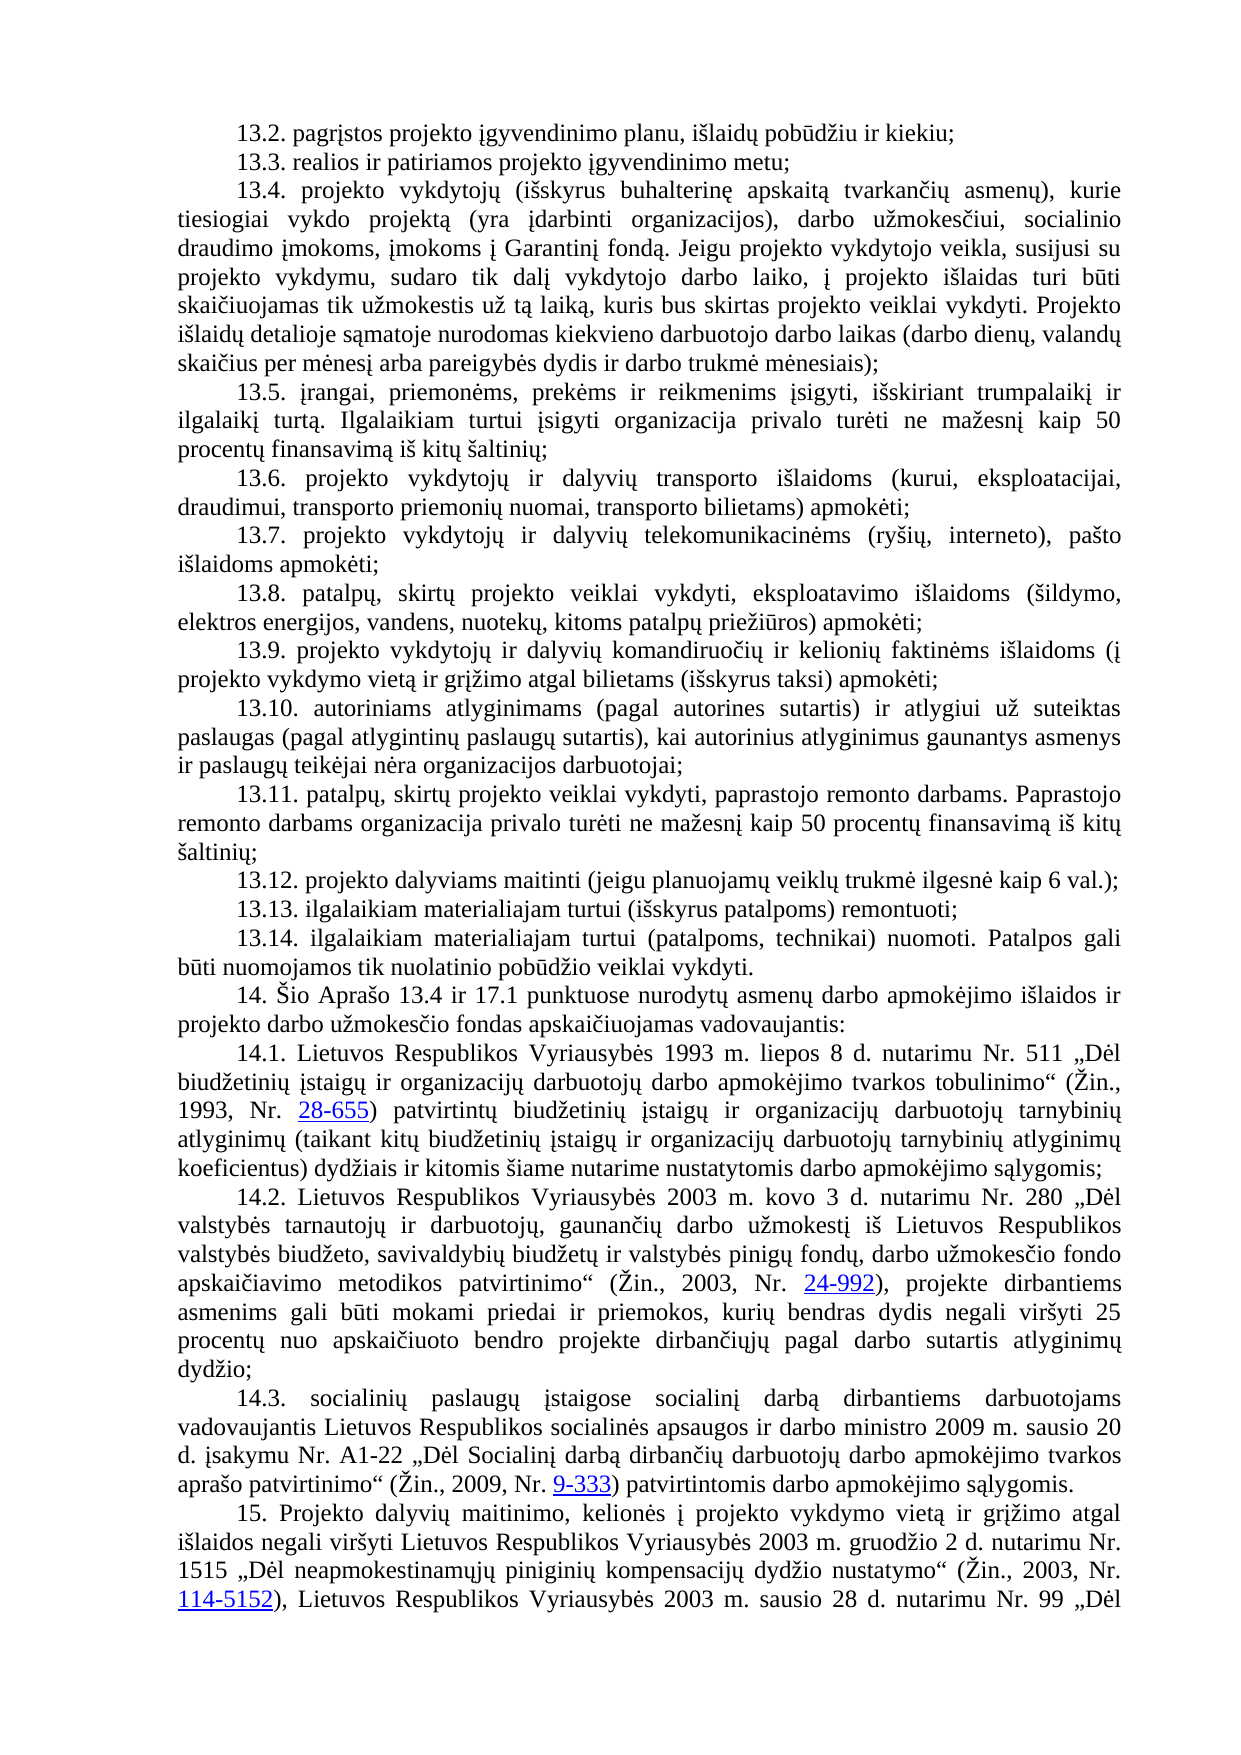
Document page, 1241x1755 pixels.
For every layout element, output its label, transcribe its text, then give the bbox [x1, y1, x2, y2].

text 13.3. realios ir patiriamos projekto įgyvendinimo metu; [177, 147, 1122, 176]
text 13.12. projekto dalyviams maitinti (jeigu planuojamų veiklų trukmė ilgesnė kaip 6 val.); [177, 866, 1122, 894]
text 13.2. pagrįstos projekto įgyvendinimo planu, išlaidų pobūdžiu ir kiekiu; [177, 118, 1122, 147]
text 13.8. patalpų, skirtų projekto veiklai vykdyti, eksploatavimo išlaidoms (šildymo, elektros energijos, vandens, nuotekų, kitoms patalpų priežiūros) apmokėti; [177, 578, 1122, 636]
text 13.5. įrangai, priemonėms, prekėms ir reikmenims įsigyti, išskiriant trumpalaikį ir ilgalaikį turtą. Ilgalaikiam turtui įsigyti organizacija privalo turėti ne mažesnį kaip 50 procentų finansavimą iš kitų šaltinių; [177, 377, 1122, 463]
text 13.14. ilgalaikiam materialiajam turtui (patalpoms, technikai) nuomoti. Patalpos gali būti nuomojamos tik nuolatinio pobūdžio veiklai vykdyti. [177, 923, 1122, 981]
text 14. Šio Aprašo 13.4 ir 17.1 punktuose nurodytų asmenų darbo apmokėjimo išlaidos ir projekto darbo užmokesčio fondas apskaičiuojamas vadovaujantis: [177, 981, 1122, 1038]
text 14.1. Lietuvos Respublikos Vyriausybės 1993 m. liepos 8 d. nutarimu Nr. 511 „Dėl biudžetinių įstaigų ir organizacijų darbuotojų darbo apmokėjimo tvarkos tobulinimo“ (Žin., 1993, Nr. 28-655) patvirtintų biudžetinių įstaigų ir organizacijų darbuotojų tarnybinių atlyginimų (taikant kitų biudžetinių įstaigų ir organizacijų darbuotojų tarnybinių atlyginimų koeficientus) dydžiais ir kitomis šiame nutarime nustatytomis darbo apmokėjimo sąlygomis; [177, 1038, 1122, 1182]
text 13.9. projekto vykdytojų ir dalyvių komandiruočių ir kelionių faktinėms išlaidoms (į projekto vykdymo vietą ir grįžimo atgal bilietams (išskyrus taksi) apmokėti; [177, 636, 1122, 693]
text 14.2. Lietuvos Respublikos Vyriausybės 2003 m. kovo 3 d. nutarimu Nr. 280 „Dėl valstybės tarnautojų ir darbuotojų, gaunančių darbo užmokestį iš Lietuvos Respublikos valstybės biudžeto, savivaldybių biudžetų ir valstybės pinigų fondų, darbo užmokesčio fondo apskaičiavimo metodikos patvirtinimo“ (Žin., 2003, Nr. 24-992), projekte dirbantiems asmenims gali būti mokami priedai ir priemokos, kurių bendras dydis negali viršyti 25 procentų nuo apskaičiuoto bendro projekte dirbančiųjų pagal darbo sutartis atlyginimų dydžio; [177, 1182, 1122, 1383]
text 14.3. socialinių paslaugų įstaigose socialinį darbą dirbantiems darbuotojams vadovaujantis Lietuvos Respublikos socialinės apsaugos ir darbo ministro 2009 m. sausio 20 d. įsakymu Nr. A1-22 „Dėl Socialinį darbą dirbančių darbuotojų darbo apmokėjimo tvarkos aprašo patvirtinimo“ (Žin., 2009, Nr. 9-333) patvirtintomis darbo apmokėjimo sąlygomis. [177, 1383, 1122, 1498]
text 13.10. autoriniams atlyginimams (pagal autorines sutartis) ir atlygiui už suteiktas paslaugas (pagal atlygintinų paslaugų sutartis), kai autorinius atlyginimus gaunantys asmenys ir paslaugų teikėjai nėra organizacijos darbuotojai; [177, 693, 1122, 779]
text 13.6. projekto vykdytojų ir dalyvių transporto išlaidoms (kurui, eksploatacijai, draudimui, transporto priemonių nuomai, transporto bilietams) apmokėti; [177, 463, 1122, 521]
text 13.13. ilgalaikiam materialiajam turtui (išskyrus patalpoms) remontuoti; [177, 894, 1122, 923]
text 15. Projekto dalyvių maitinimo, kelionės į projekto vykdymo vietą ir grįžimo atgal išlaidos negali viršyti Lietuvos Respublikos Vyriausybės 2003 m. gruodžio 2 d. nutarimu Nr. 1515 „Dėl neapmokestinamųjų piniginių kompensacijų dydžio nustatymo“ (Žin., 2003, Nr. 114-5152), Lietuvos Respublikos Vyriausybės 2003 m. sausio 28 d. nutarimu Nr. 99 „Dėl [177, 1498, 1122, 1613]
text 13.11. patalpų, skirtų projekto veiklai vykdyti, paprastojo remonto darbams. Paprastojo remonto darbams organizacija privalo turėti ne mažesnį kaip 50 procentų finansavimą iš kitų šaltinių; [177, 779, 1122, 866]
text 13.4. projekto vykdytojų (išskyrus buhalterinę apskaitą tvarkančių asmenų), kurie tiesiogiai vykdo projektą (yra įdarbinti organizacijos), darbo užmokesčiui, socialinio draudimo įmokoms, įmokoms į Garantinį fondą. Jeigu projekto vykdytojo veikla, susijusi su projekto vykdymu, sudaro tik dalį vykdytojo darbo laiko, į projekto išlaidas turi būti skaičiuojamas tik užmokestis už tą laiką, kuris bus skirtas projekto veiklai vykdyti. Projekto išlaidų detalioje sąmatoje nurodomas kiekvieno darbuotojo darbo laikas (darbo dienų, valandų skaičius per mėnesį arba pareigybės dydis ir darbo trukmė mėnesiais); [177, 176, 1122, 377]
text 13.7. projekto vykdytojų ir dalyvių telekomunikacinėms (ryšių, interneto), pašto išlaidoms apmokėti; [177, 521, 1122, 578]
